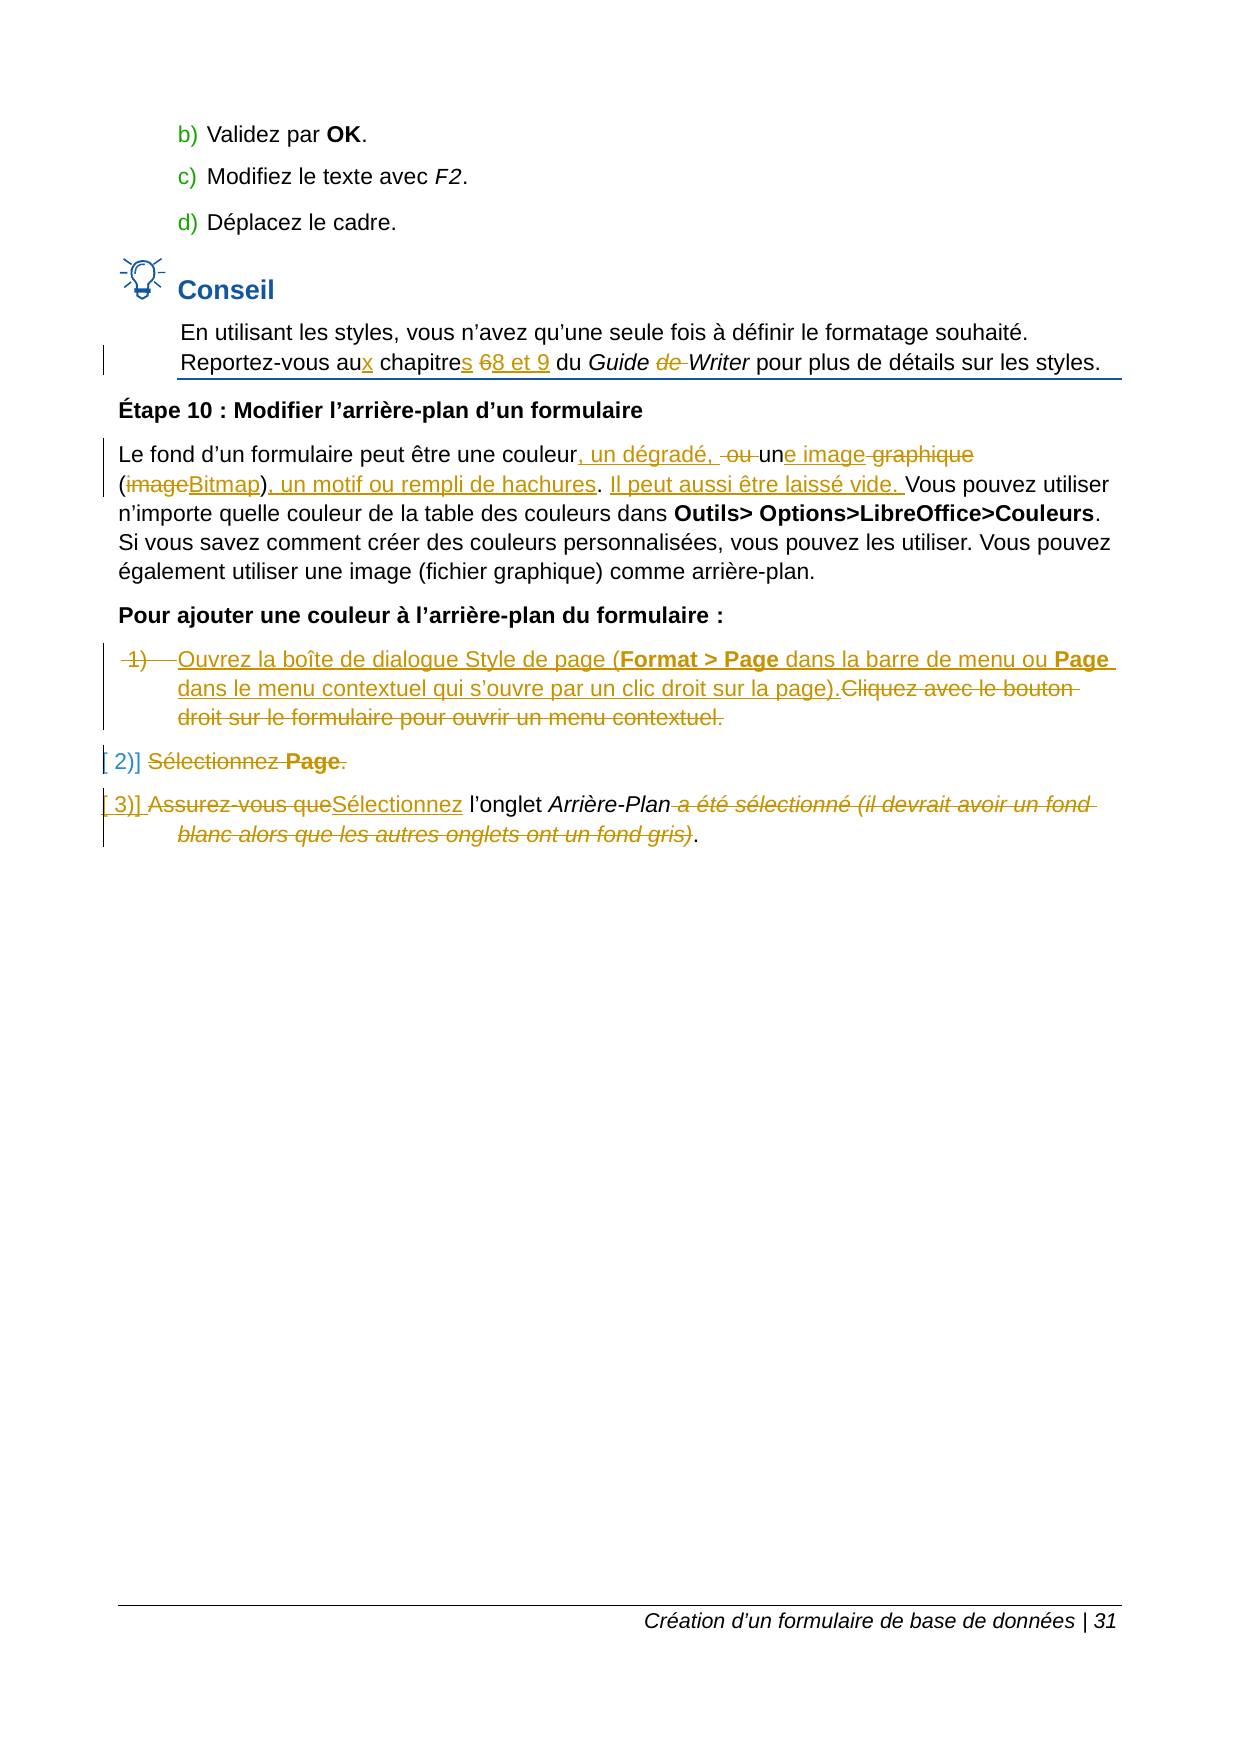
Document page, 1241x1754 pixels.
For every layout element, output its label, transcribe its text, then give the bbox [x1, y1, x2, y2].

list Modifiez le texte avec F2. [171, 162, 1122, 191]
list Conseil [118, 257, 1122, 306]
list Déplacez le cadre. [171, 206, 1122, 235]
text En utilisant les styles, vous n’avez qu’une seule fois à définir le formatage souhaité. Reportez-vous aux chapitres 8 et 9 du Guide Writer pour plus de détails sur les styles. [177, 313, 1122, 378]
list Validez par OK. [171, 118, 1122, 147]
list Ouvrez la boîte de dialogue Style de page (Format > Page dans la barre de menu ou Page dans le menu contextuel qui s’ouvre par un clic droit sur la page). [148, 643, 1122, 730]
subtitle Modifier l’arrière-plan d’un formulaire [118, 395, 1122, 424]
subtitle Pour ajouter une couleur à l’arrière-plan du formulaire : [118, 599, 1122, 628]
list Sélectionnez l’onglet Arrière-Plan. [148, 788, 1122, 847]
text Le fond d’un formulaire peut être une couleur, un dégradé, une image (Bitmap), un motif ou rempli de hachures. Il peut aussi être laissé vide. Vous pouvez utiliser n’importe quelle couleur de la table des couleurs dans Outils> Options>LibreOffice>Couleurs. Si vous savez comment créer des couleurs personnalisées, vous pouvez les utiliser. Vous pouvez également utiliser une image (fichier graphique) comme arrière-plan. [118, 438, 1122, 584]
